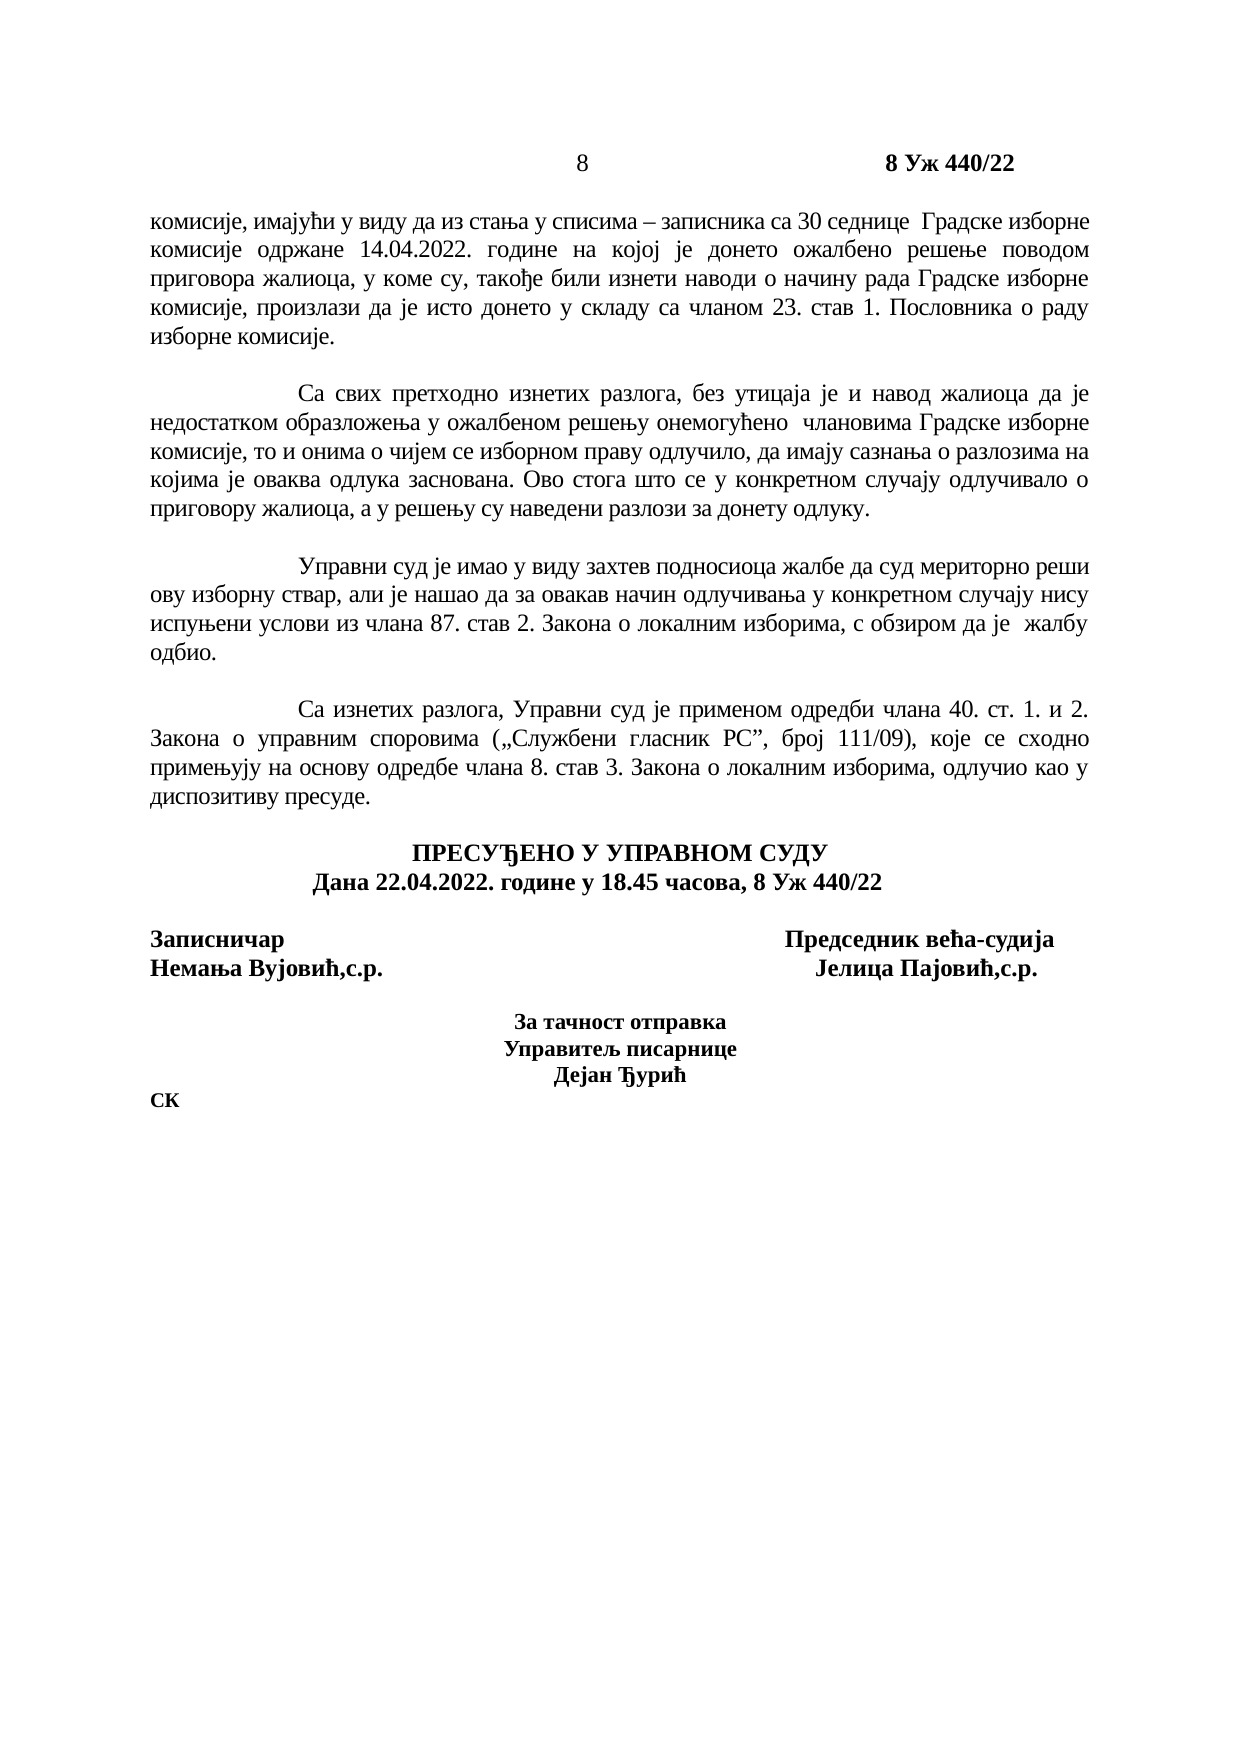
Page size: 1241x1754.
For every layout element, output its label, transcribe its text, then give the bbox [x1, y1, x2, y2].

text комисије, имајући у виду да из стања у списима – записника са 30 седнице Градске изборне комисије одржане 14.04.2022. године на којој је донето ожалбено решење поводом приговора жалиоца, у коме су, такође били изнети наводи о начину рада Градске изборне комисије, произлази да је исто донето у складу са чланом 23. став 1. Пословника о раду изборне комисије. [150, 206, 1090, 349]
text Управни суд је имао у виду захтев подносиоца жалбе да суд мериторно реши ову изборну ствар, али је нашао да за овакав начин одлучивања у конкретном случају нису испуњени услови из члана 87. став 2. Закона о локалним изборима, с обзиром да је жалбу одбио. [150, 551, 1090, 666]
text ПРЕСУЂЕНО У УПРАВНОМ СУДУ [150, 838, 1090, 867]
text Записничар Председник већа-судија [150, 924, 1090, 953]
text Са изнетих разлога, Управни суд је применом одредби члана 40. ст. 1. и 2. Закона о управним споровима („Службени гласник РС”, број 111/09), које се сходно примењују на основу одредбе члана 8. став 3. Закона о локалним изборима, одлучио као у диспозитиву пресуде. [150, 694, 1090, 809]
text За тачност отправка [150, 1008, 1090, 1035]
text Немања Вујовић,с.р. Јелица Пајовић,с.р. [150, 953, 1090, 982]
text СК [150, 1087, 1090, 1112]
text Дана 22.04.2022. године у 18.45 часова, 8 Уж 440/22 [150, 867, 1090, 896]
text Са свих претходно изнетих разлога, без утицаја је и навод жалиоца да је недостатком образложења у ожалбеном решењу онемогућено члановима Градске изборне комисије, то и онима о чијем се изборном праву одлучило, да имају сазнања о разлозима на којима је оваква одлука заснована. Ово стога што се у конкретном случају одлучивало о приговору жалиоца, а у решењу су наведени разлози за донету одлуку. [150, 378, 1090, 522]
text Дејан Ђурић [150, 1061, 1090, 1087]
text Управитељ писарнице [150, 1035, 1090, 1061]
